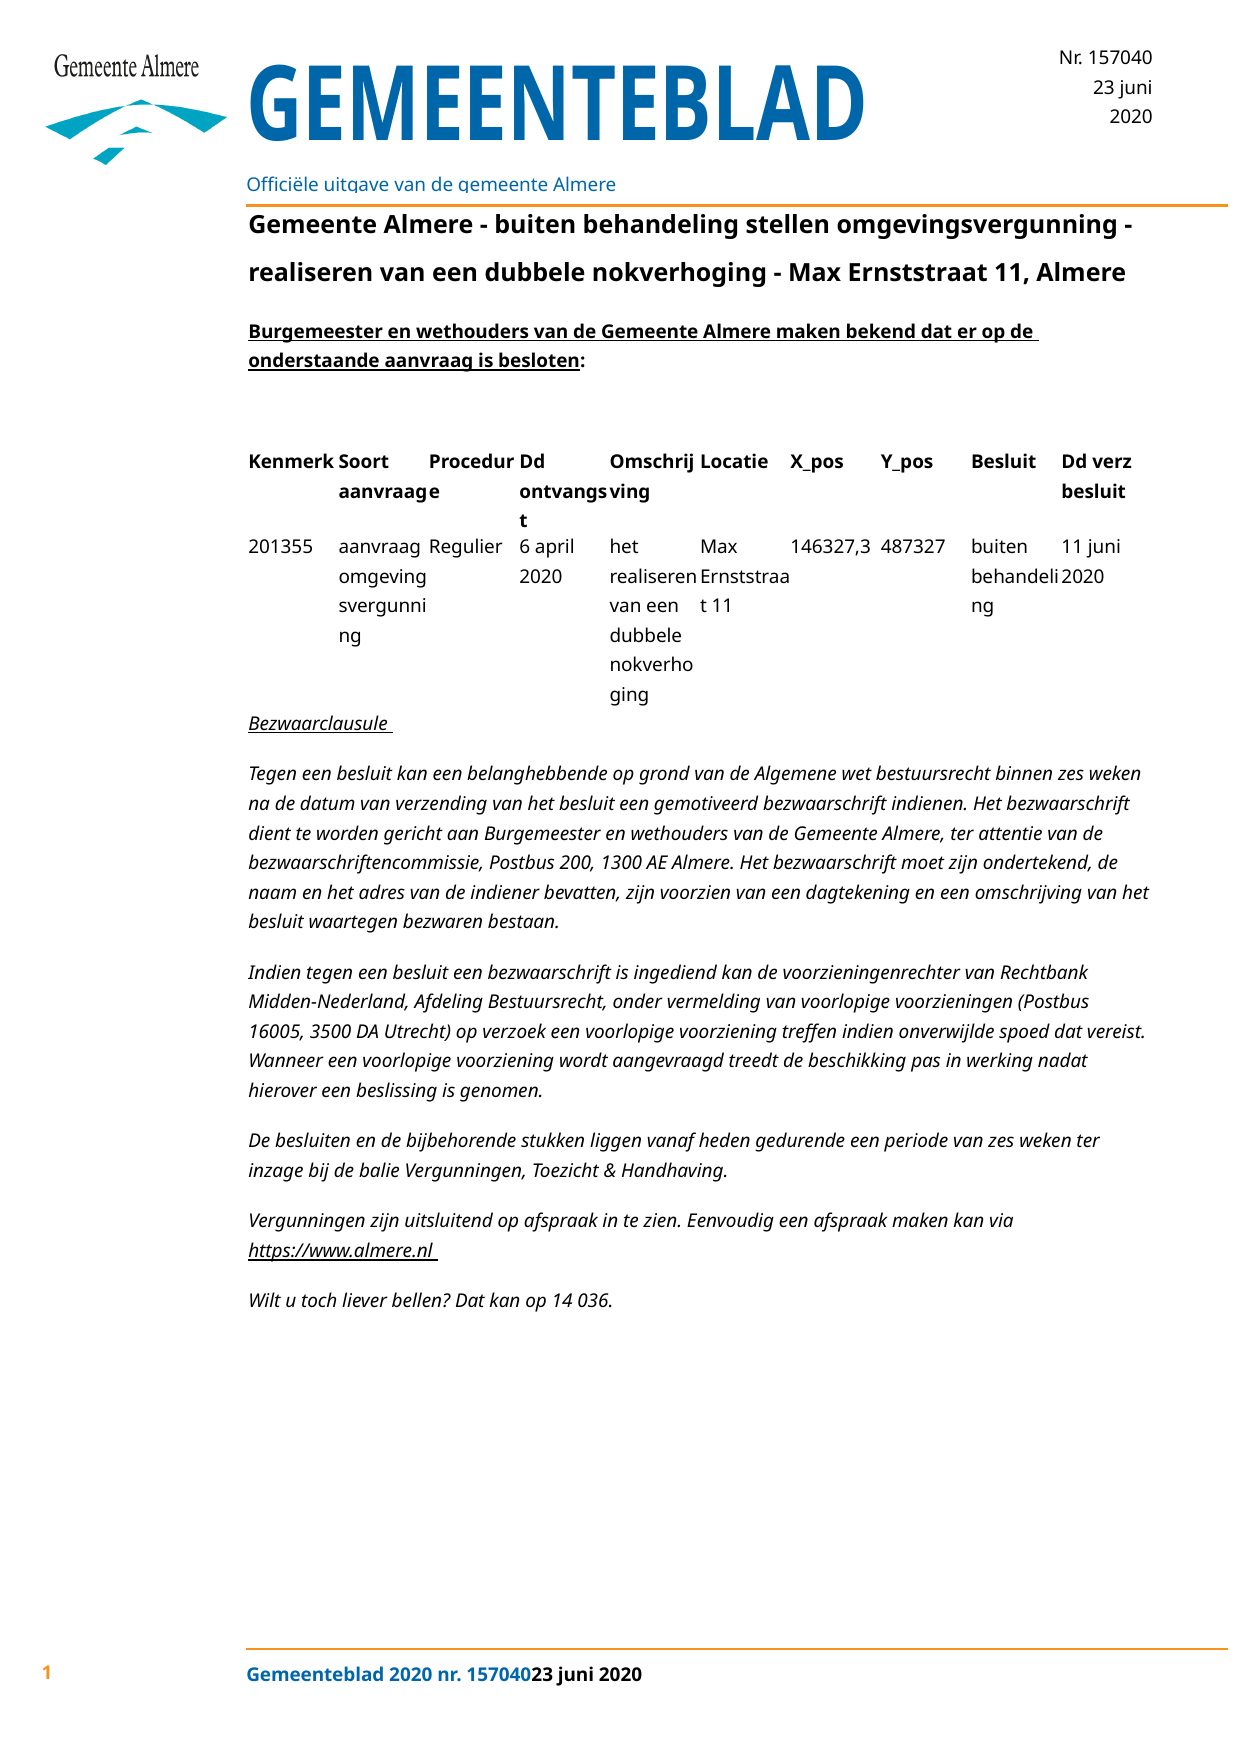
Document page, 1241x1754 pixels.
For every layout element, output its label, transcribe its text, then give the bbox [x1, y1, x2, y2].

table_cell Max Ernststraat 11 [700, 533, 790, 707]
table_header Kenmerk [248, 449, 338, 533]
table_cell 11 juni 2020 [1061, 533, 1152, 707]
text De besluiten en de bijbehorende stukken liggen vanaf heden gedurende een periode van zes weken ter inzage bij de balie Vergunningen, Toezicht & Handhaving. [248, 1128, 1152, 1183]
table_header Y_pos [881, 449, 971, 533]
table_cell het realiseren van een dubbele nokverhoging [609, 533, 700, 707]
picture [41, 47, 231, 172]
table_header Procedure [429, 449, 519, 533]
text Vergunningen zijn uitsluitend op afspraak in te zien. Eenvoudig een afspraak maken kan via https://www.almere.nl [248, 1208, 1152, 1263]
text Tegen een besluit kan een belanghebbende op grond van de Algemene wet bestuursrecht binnen zes weken na de datum van verzending van het besluit een gemotiveerd bezwaarschrift indienen. Het bezwaarschrift dient te worden gericht aan Burgemeester en wethouders van de Gemeente Almere, ter attentie van de bezwaarschriftencommissie, Postbus 200, 1300 AE Almere. Het bezwaarschrift moet zijn ondertekend, de naam en het adres van de indiener bevatten, zijn voorzien van een dagtekening en een omschrijving van het besluit waartegen bezwaren bestaan. [248, 761, 1152, 934]
table_header Omschrijving [609, 449, 700, 533]
table_header Besluit [971, 449, 1061, 533]
table_cell 6 april 2020 [519, 533, 609, 707]
text Wilt u toch liever bellen? Dat kan op 14 036. [248, 1288, 1152, 1313]
table_cell Regulier [429, 533, 519, 707]
table_cell 201355 [248, 533, 338, 707]
table_cell aanvraag omgevingsvergunning [338, 533, 429, 707]
table_header Dd verz besluit [1061, 449, 1152, 533]
table_header Locatie [700, 449, 790, 533]
text Gemeente Almere - buiten behandeling stellen omgevingsvergunning - realiseren van een dubbele nokverhoging - Max Ernststraat 11, Almere [248, 207, 1152, 288]
text Indien tegen een besluit een bezwaarschrift is ingediend kan de voorzieningenrechter van Rechtbank Midden-Nederland, Afdeling Bestuursrecht, onder vermelding van voorlopige voorzieningen (Postbus 16005, 3500 DA Utrecht) op verzoek een voorlopige voorziening treffen indien onverwijlde spoed dat vereist. Wanneer een voorlopige voorziening wordt aangevraagd treedt de beschikking pas in werking nadat hierover een beslissing is genomen. [248, 959, 1152, 1103]
table_header Soort aanvraag [338, 449, 429, 533]
text Burgemeester en wethouders van de Gemeente Almere maken bekend dat er op de onderstaande aanvraag is besloten: [248, 318, 1152, 373]
table_header Dd ontvangst [519, 449, 609, 533]
text Bezwaarclausule [248, 710, 1152, 736]
table_cell 146327,3 [790, 533, 881, 707]
table_cell buiten behandeling [971, 533, 1061, 707]
table_cell 487327 [881, 533, 971, 707]
table_header X_pos [790, 449, 881, 533]
